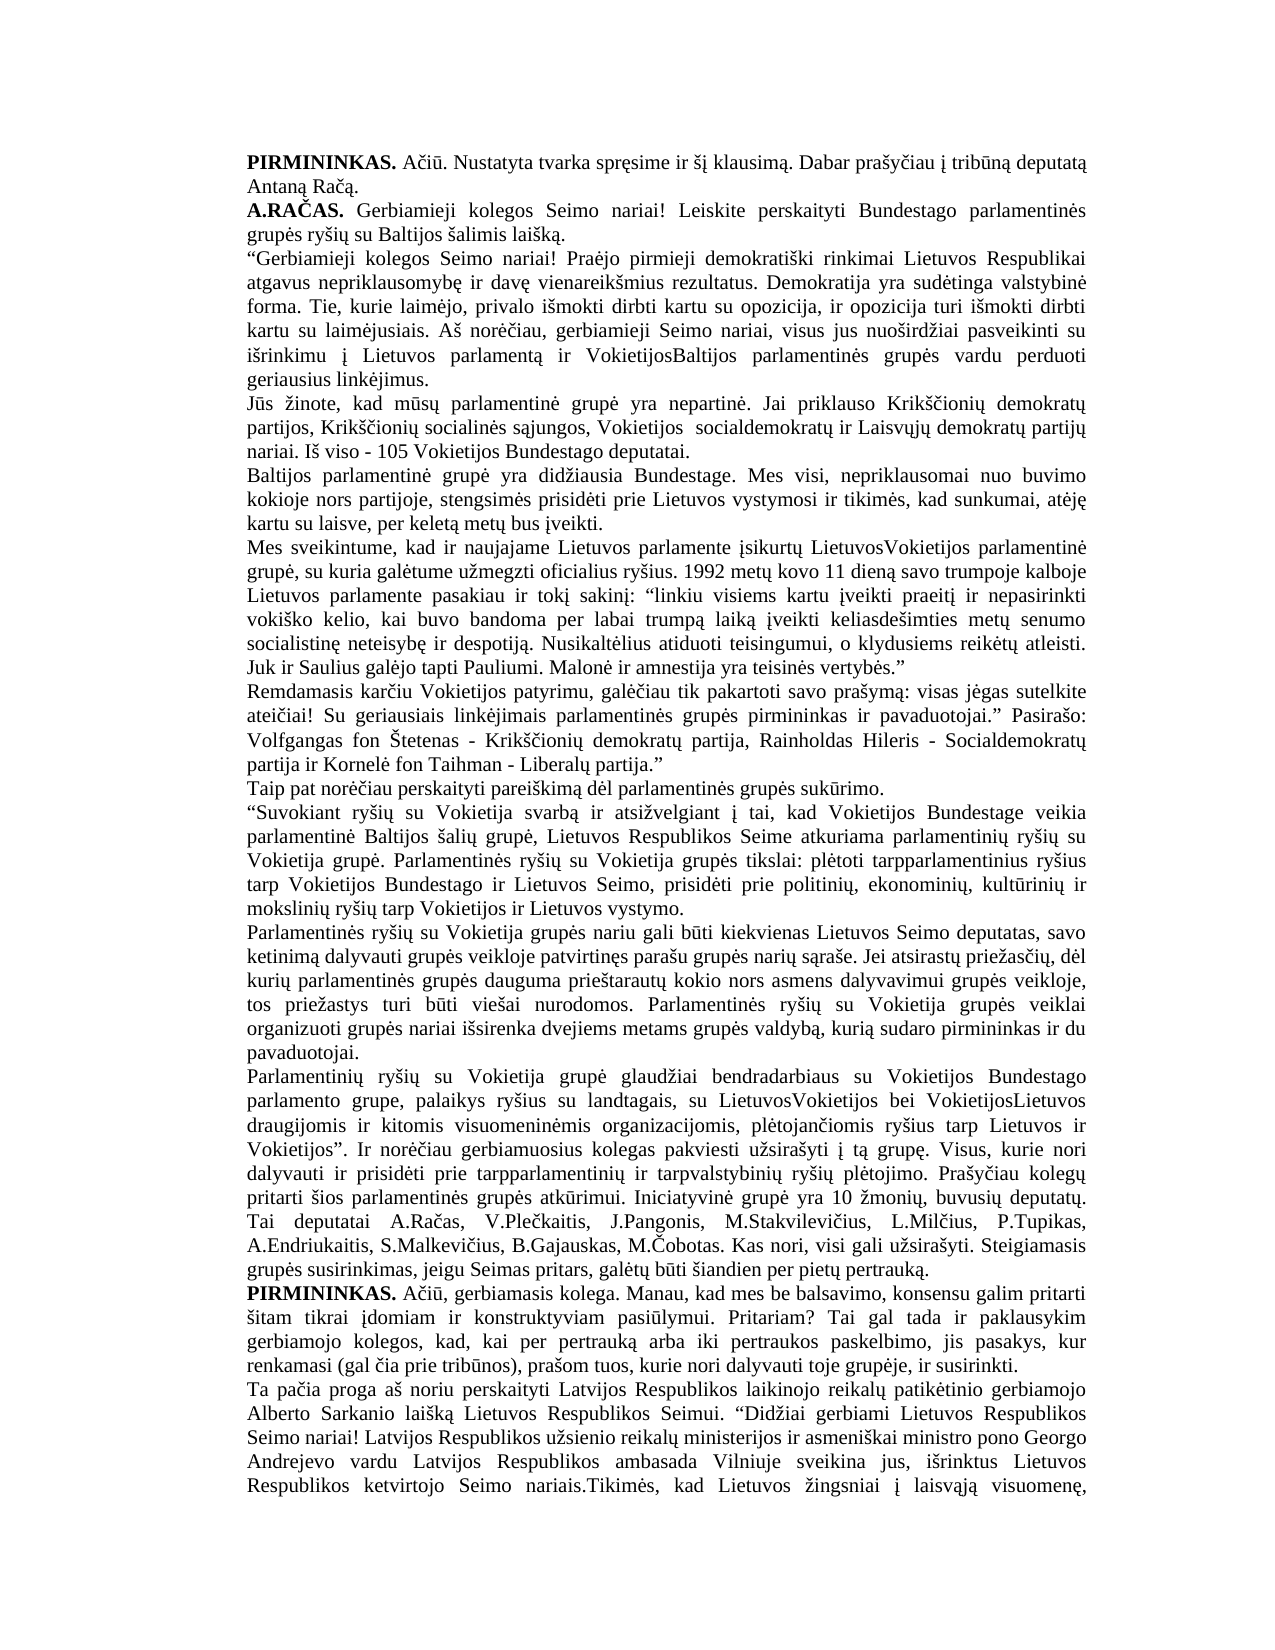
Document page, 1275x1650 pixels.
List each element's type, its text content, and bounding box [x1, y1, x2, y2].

text Parlamentinės ryšių su Vokietija grupės nariu gali būti kiekvienas Lietuvos Seimo deputatas, savo ketinimą dalyvauti grupės veikloje patvirtinęs parašu grupės narių sąraše. Jei atsirastų priežasčių, dėl kurių parlamentinės grupės dauguma prieštarautų kokio nors asmens dalyvavimui grupės veikloje, tos priežastys turi būti viešai nurodomos. Parlamentinės ryšių su Vokietija grupės veiklai organizuoti grupės nariai išsirenka dvejiems metams grupės valdybą, kurią sudaro pirmininkas ir du pavaduotojai. [247, 920, 1087, 1064]
text Baltijos parlamentinė grupė yra didžiausia Bundestage. Mes visi, nepriklausomai nuo buvimo kokioje nors partijoje, stengsimės prisidėti prie Lietuvos vystymosi ir tikimės, kad sunkumai, atėję kartu su laisve, per keletą metų bus įveikti. [247, 463, 1087, 535]
text Jūs žinote, kad mūsų parlamentinė grupė yra nepartinė. Jai priklauso Krikščionių demokratų partijos, Krikščionių socialinės sąjungos, Vokietijos socialdemokratų ir Laisvųjų demokratų partijų nariai. Iš viso - 105 Vokietijos Bundestago deputatai. [247, 391, 1087, 463]
text “Gerbiamieji kolegos Seimo nariai! Praėjo pirmieji demokratiški rinkimai Lietuvos Respublikai atgavus nepriklausomybę ir davę vienareikšmius rezultatus. Demokratija yra sudėtinga valstybinė forma. Tie, kurie laimėjo, privalo išmokti dirbti kartu su opozicija, ir opozicija turi išmokti dirbti kartu su laimėjusiais. Aš norėčiau, gerbiamieji Seimo nariai, visus jus nuoširdžiai pasveikinti su išrinkimu į Lietuvos parlamentą ir VokietijosBaltijos parlamentinės grupės vardu perduoti geriausius linkėjimus. [247, 246, 1087, 391]
text Taip pat norėčiau perskaityti pareiškimą dėl parlamentinės grupės sukūrimo. [247, 776, 1087, 800]
text Parlamentinių ryšių su Vokietija grupė glaudžiai bendradarbiaus su Vokietijos Bundestago parlamento grupe, palaikys ryšius su landtagais, su LietuvosVokietijos bei VokietijosLietuvos draugijomis ir kitomis visuomeninėmis organizacijomis, plėtojančiomis ryšius tarp Lietuvos ir Vokietijos”. Ir norėčiau gerbiamuosius kolegas pakviesti užsirašyti į tą grupę. Visus, kurie nori dalyvauti ir prisidėti prie tarpparlamentinių ir tarpvalstybinių ryšių plėtojimo. Prašyčiau kolegų pritarti šios parlamentinės grupės atkūrimui. Iniciatyvinė grupė yra 10 žmonių, buvusių deputatų. Tai deputatai A.Račas, V.Plečkaitis, J.Pangonis, M.Stakvilevičius, L.Milčius, P.Tupikas, A.Endriukaitis, S.Malkevičius, B.Gajauskas, M.Čobotas. Kas nori, visi gali užsirašyti. Steigiamasis grupės susirinkimas, jeigu Seimas pritars, galėtų būti šiandien per pietų pertrauką. [247, 1064, 1087, 1281]
text “Suvokiant ryšių su Vokietija svarbą ir atsižvelgiant į tai, kad Vokietijos Bundestage veikia parlamentinė Baltijos šalių grupė, Lietuvos Respublikos Seime atkuriama parlamentinių ryšių su Vokietija grupė. Parlamentinės ryšių su Vokietija grupės tikslai: plėtoti tarpparlamentinius ryšius tarp Vokietijos Bundestago ir Lietuvos Seimo, prisidėti prie politinių, ekonominių, kultūrinių ir mokslinių ryšių tarp Vokietijos ir Lietuvos vystymo. [247, 800, 1087, 920]
text Pirmininkas. Ačiū, gerbiamasis kolega. Manau, kad mes be balsavimo, konsensu galim pritarti šitam tikrai įdomiam ir konstruktyviam pasiūlymui. Pritariam? Tai gal tada ir paklausykim gerbiamojo kolegos, kad, kai per pertrauką arba iki pertraukos paskelbimo, jis pasakys, kur renkamasi (gal čia prie tribūnos), prašom tuos, kurie nori dalyvauti toje grupėje, ir susirinkti. [247, 1281, 1087, 1377]
text Pirmininkas. Ačiū. Nustatyta tvarka spręsime ir šį klausimą. Dabar prašyčiau į tribūną deputatą Antaną Račą. [247, 150, 1087, 198]
text Remdamasis karčiu Vokietijos patyrimu, galėčiau tik pakartoti savo prašymą: visas jėgas sutelkite ateičiai! Su geriausiais linkėjimais parlamentinės grupės pirmininkas ir pavaduotojai.” Pasirašo: Volfgangas fon Štetenas - Krikščionių demokratų partija, Rainholdas Hileris - Socialdemokratų partija ir Kornelė fon Taihman - Liberalų partija.” [247, 679, 1087, 776]
text Mes sveikintume, kad ir naujajame Lietuvos parlamente įsikurtų LietuvosVokietijos parlamentinė grupė, su kuria galėtume užmegzti oficialius ryšius. 1992 metų kovo 11 dieną savo trumpoje kalboje Lietuvos parlamente pasakiau ir tokį sakinį: “linkiu visiems kartu įveikti praeitį ir nepasirinkti vokiško kelio, kai buvo bandoma per labai trumpą laiką įveikti keliasdešimties metų senumo socialistinę neteisybę ir despotiją. Nusikaltėlius atiduoti teisingumui, o klydusiems reikėtų atleisti. Juk ir Saulius galėjo tapti Pauliumi. Malonė ir amnestija yra teisinės vertybės.” [247, 535, 1087, 679]
text Ta pačia proga aš noriu perskaityti Latvijos Respublikos laikinojo reikalų patikėtinio gerbiamojo Alberto Sarkanio laišką Lietuvos Respublikos Seimui. “Didžiai gerbiami Lietuvos Respublikos Seimo nariai! Latvijos Respublikos užsienio reikalų ministerijos ir asmeniškai ministro pono Georgo Andrejevo vardu Latvijos Respublikos ambasada Vilniuje sveikina jus, išrinktus Lietuvos Respublikos ketvirtojo Seimo nariais.Tikimės, kad Lietuvos žingsniai į laisvąją visuomenę, [247, 1377, 1087, 1497]
text A.Račas. Gerbiamieji kolegos Seimo nariai! Leiskite perskaityti Bundestago parlamentinės grupės ryšių su Baltijos šalimis laišką. [247, 198, 1087, 246]
